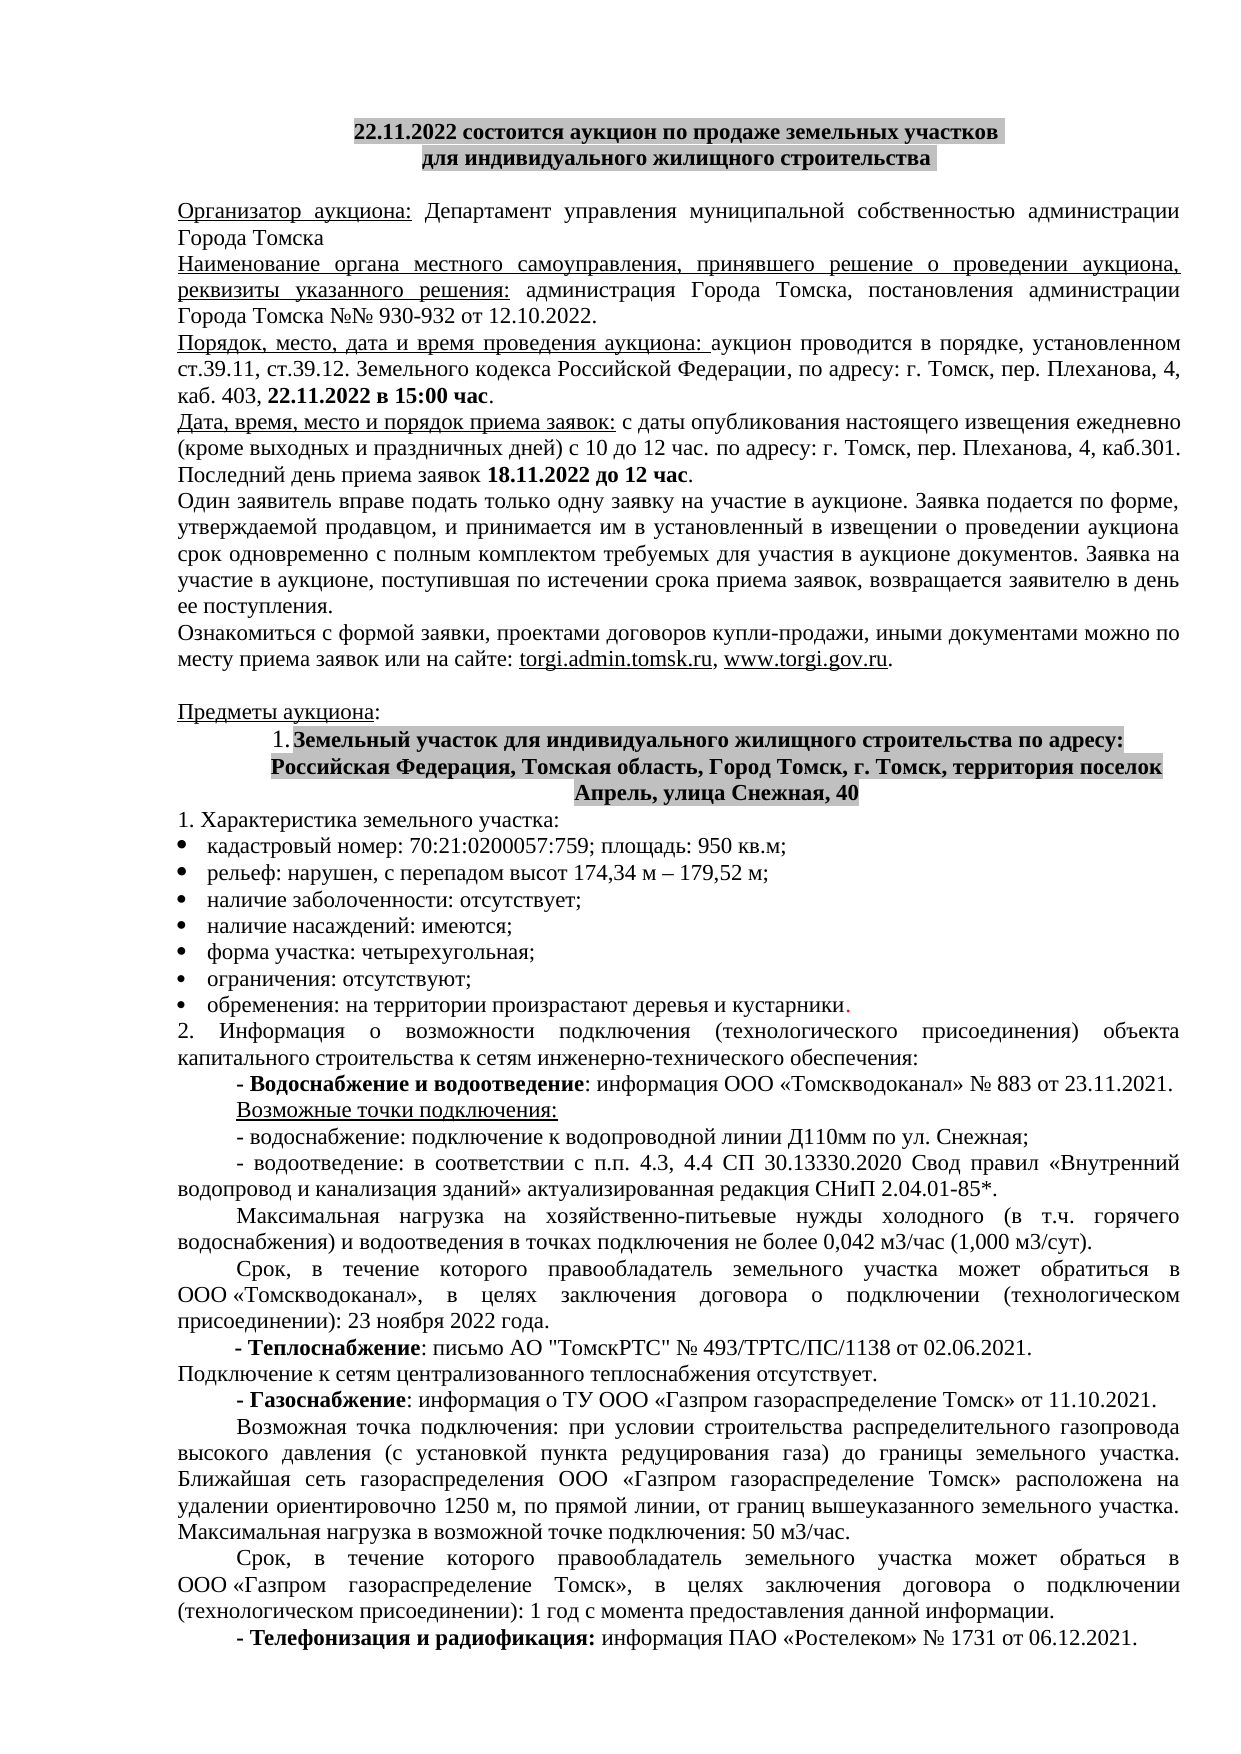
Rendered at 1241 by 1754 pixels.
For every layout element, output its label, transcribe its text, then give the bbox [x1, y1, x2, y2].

text Ознакомиться с формой заявки, проектами договоров купли-продажи, иными документами можно по месту приема заявок или на сайте: torgi.admin.tomsk.ru, www.torgi.gov.ru. [177, 619, 1181, 672]
text Возможная точка подключения: при условии строительства распределительного газопровода высокого давления (с установкой пункта редуцирования газа) до границы земельного участка. Ближайшая сеть газораспределения ООО «Газпром газораспределение Томск» расположена на удалении ориентировочно 1250 м, по прямой линии, от границ вышеуказанного земельного участка. Максимальная нагрузка в возможной точке подключения: 50 м3/час. [177, 1413, 1181, 1544]
text для индивидуального жилищного строительства [177, 144, 1181, 171]
text 1. Характеристика земельного участка: [177, 806, 1181, 832]
text 22.11.2022 состоится аукцион по продаже земельных участков [177, 118, 1181, 144]
text Максимальная нагрузка на хозяйственно-питьевые нужды холодного (в т.ч. горячего водоснабжения) и водоотведения в точках подключения не более 0,042 м3/час (1,000 м3/сут). [177, 1202, 1181, 1254]
text - водоотведение: в соответствии с п.п. 4.3, 4.4 СП 30.13330.2020 Свод правил «Внутренний водопровод и канализация зданий» актуализированная редакция СНиП 2.04.01-85*. [177, 1149, 1181, 1202]
text Срок, в течение которого правообладатель земельного участка может обратиться в ООО «Томскводоканал», в целях заключения договора о подключении (технологическом присоединении): 23 ноября 2022 года. [177, 1254, 1181, 1334]
text Организатор аукциона: Департамент управления муниципальной собственностью администрации Города Томска [177, 197, 1181, 250]
list форма участка: четырехугольная; [177, 938, 1181, 965]
text - Теплоснабжение: письмо АО "ТомскРТС" № 493/ТРТС/ПС/1138 от 02.06.2021. [177, 1334, 1181, 1360]
text Подключение к сетям централизованного теплоснабжения отсутствует. [177, 1360, 1181, 1386]
text Наименование органа местного самоуправления, принявшего решение о проведении аукциона, [177, 250, 1181, 273]
text Возможные точки подключения: [177, 1096, 1181, 1123]
list рельеф: нарушен, с перепадом высот 174,34 м – 179,52 м; [177, 859, 1181, 886]
list ограничения: отсутствуют; [177, 965, 1181, 991]
text Дата, время, место и порядок приема заявок: с даты опубликования настоящего извещения ежедневно (кроме выходных и праздничных дней) с 10 до 12 час. по адресу: г. Томск, пер. Плеханова, 4, каб.301. Последний день приема заявок 18.11.2022 до 12 час. [177, 408, 1181, 487]
text 2. Информация о возможности подключения (технологического присоединения) объекта капитального строительства к сетям инженерно-технического обеспечения: [177, 1017, 1181, 1070]
text реквизиты указанного решения: администрация Города Томска, постановления администрации Города Томска №№ 930-932 от 12.10.2022. [177, 274, 1181, 329]
text - Водоснабжение и водоотведение: информация ООО «Томскводоканал» № 883 от 23.11.2021. [177, 1070, 1181, 1096]
text - водоснабжение: подключение к водопроводной линии Д110мм по ул. Снежная; [177, 1123, 1181, 1149]
list обременения: на территории произрастают деревья и кустарники. [177, 991, 1181, 1017]
list Земельный участок для индивидуального жилищного строительства по адресу: Российская Федерация, Томская область, Город Томск, г. Томск, территория поселок Апрель, улица Снежная, 40 [215, 724, 1181, 806]
text - Газоснабжение: информация о ТУ ООО «Газпром газораспределение Томск» от 11.10.2021. [177, 1386, 1181, 1413]
text Предметы аукциона: [177, 698, 1181, 724]
list наличие заболоченности: отсутствует; [177, 886, 1181, 912]
text Порядок, место, дата и время проведения аукциона: аукцион проводится в порядке, установленном ст.39.11, ст.39.12. Земельного кодекса Российской Федерации, по адресу: г. Томск, пер. Плеханова, 4, каб. 403, 22.11.2022 в 15:00 час. [177, 329, 1181, 408]
text Один заявитель вправе подать только одну заявку на участие в аукционе. Заявка подается по форме, утверждаемой продавцом, и принимается им в установленный в извещении о проведении аукциона срок одновременно с полным комплектом требуемых для участия в аукционе документов. Заявка на участие в аукционе, поступившая по истечении срока приема заявок, возвращается заявителю в день ее поступления. [177, 487, 1181, 619]
list наличие насаждений: имеются; [177, 912, 1181, 938]
text - Телефонизация и радиофикация: информация ПАО «Ростелеком» № 1731 от 06.12.2021. [177, 1623, 1181, 1650]
text Срок, в течение которого правообладатель земельного участка может обраться в ООО «Газпром газораспределение Томск», в целях заключения договора о подключении (технологическом присоединении): 1 год с момента предоставления данной информации. [177, 1544, 1181, 1623]
list кадастровый номер: 70:21:0200057:759; площадь: 950 кв.м; [177, 832, 1181, 859]
